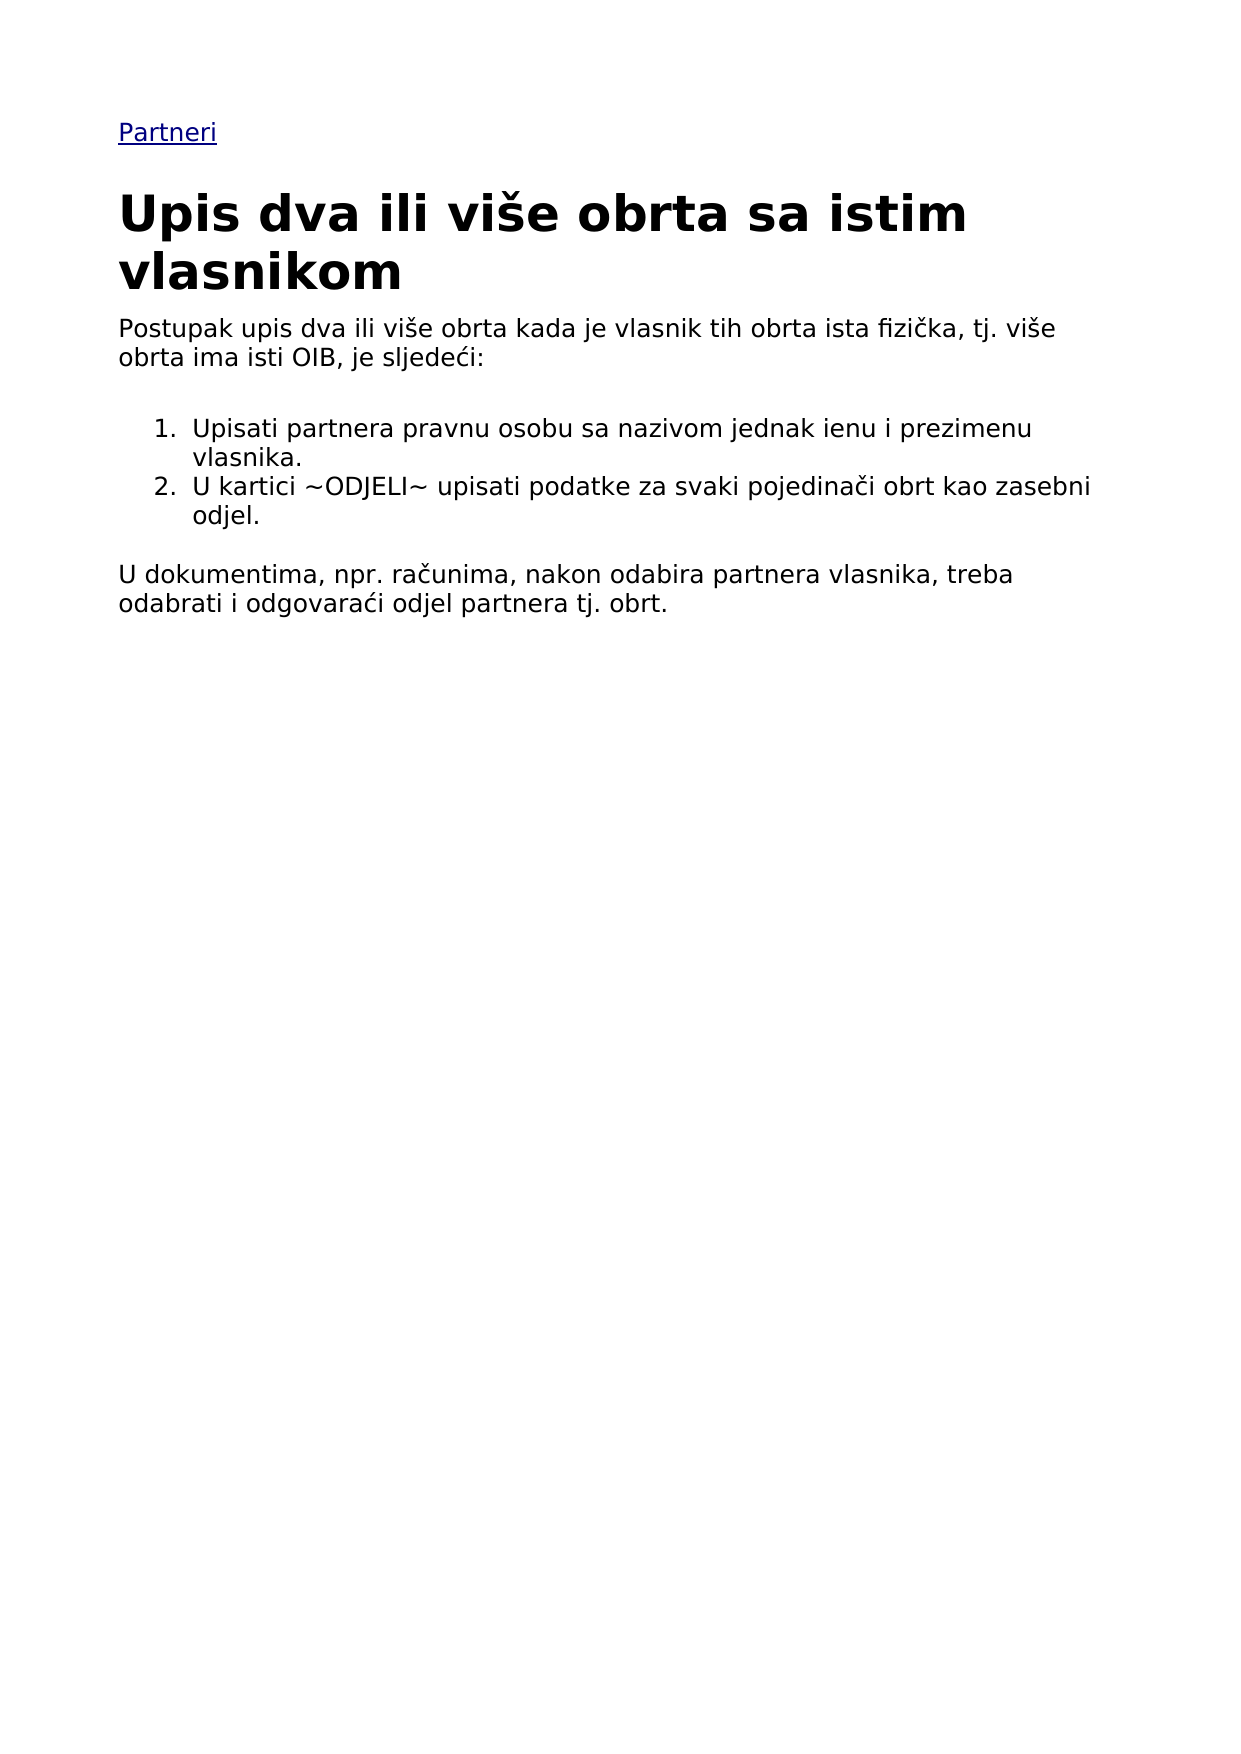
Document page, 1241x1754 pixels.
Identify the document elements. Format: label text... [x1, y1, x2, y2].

text Partneri [118, 118, 1122, 147]
list Upisati partnera pravnu osobu sa nazivom jednak ienu i prezimenu vlasnika. [177, 414, 1122, 472]
text Postupak upis dva ili više obrta kada je vlasnik tih obrta ista fizička, tj. više obrta ima isti OIB, je sljedeći: [118, 314, 1122, 372]
subtitle Upis dva ili više obrta sa istim vlasnikom [118, 185, 1122, 301]
list U kartici ~ODJELI~ upisati podatke za svaki pojedinači obrt kao zasebni odjel. [177, 472, 1122, 531]
text U dokumentima, npr. računima, nakon odabira partnera vlasnika, treba odabrati i odgovaraći odjel partnera tj. obrt. [118, 560, 1122, 618]
